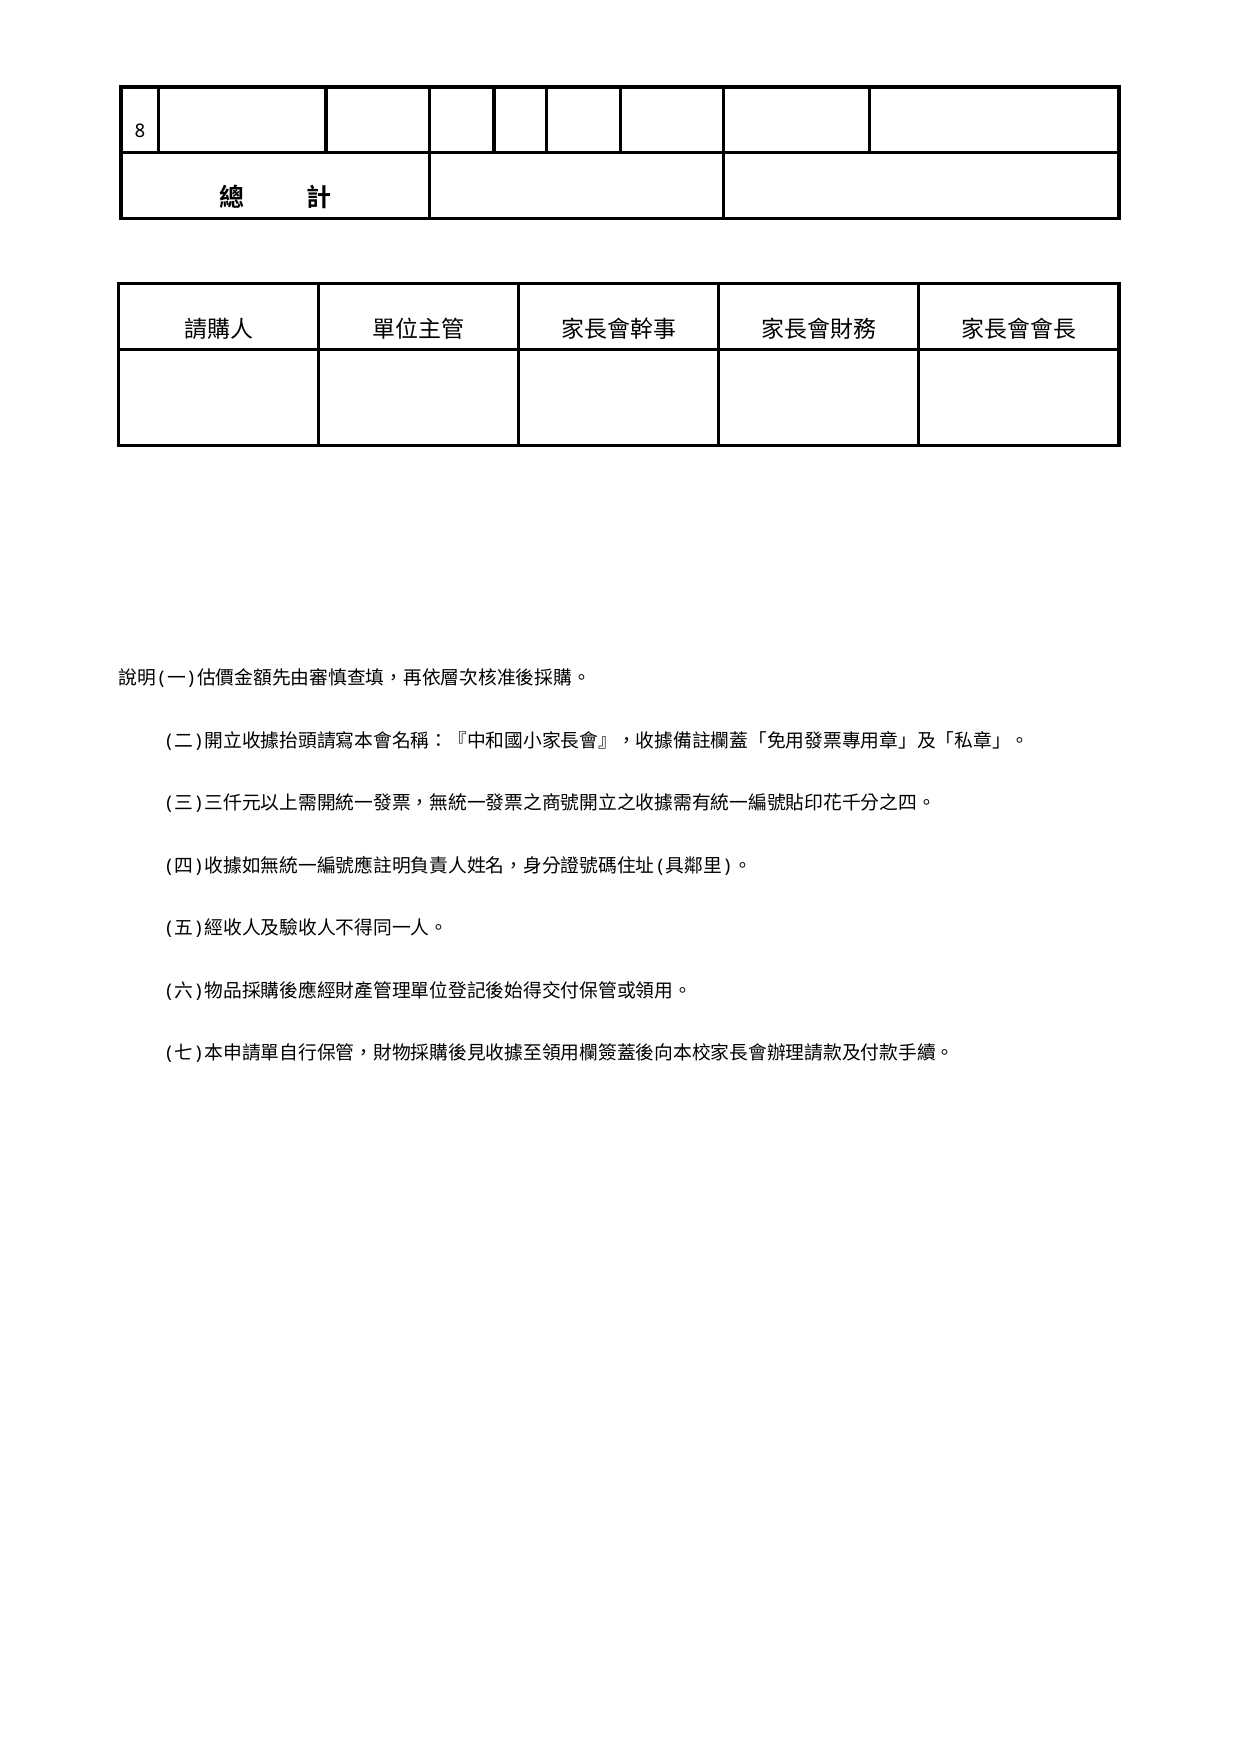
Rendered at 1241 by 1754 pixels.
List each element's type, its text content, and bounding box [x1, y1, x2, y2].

table_cell [725, 154, 1117, 217]
text (二)開立收據抬頭請寫本會名稱：『中和國小家長會』，收據備註欄蓋「免用發票專用章」及「私章」。 [118, 697, 1122, 760]
table_cell 總 計 [123, 154, 428, 217]
table_header 單位主管 [320, 285, 517, 348]
table_cell [496, 89, 545, 151]
table_header 請購人 [120, 285, 317, 348]
table_cell [622, 89, 722, 151]
table_cell [548, 89, 619, 151]
table_header 家長會幹事 [520, 285, 717, 348]
table_cell [320, 351, 517, 444]
table_cell [160, 89, 324, 151]
table_cell [871, 89, 1117, 151]
text (三)三仟元以上需開統一發票，無統一發票之商號開立之收據需有統一編號貼印花千分之四。 [118, 760, 1122, 822]
text 說明(一)估價金額先由審慎查填，再依層次核准後採購。 [118, 635, 1122, 697]
table_cell [120, 351, 317, 444]
table_cell [725, 89, 868, 151]
text (六)物品採購後應經財產管理單位登記後始得交付保管或領用。 [118, 947, 1122, 1010]
text (五)經收人及驗收人不得同一人。 [118, 885, 1122, 947]
table_cell [431, 89, 492, 151]
table_cell [328, 89, 428, 151]
table_header 家長會財務 [720, 285, 917, 348]
text (四)收據如無統一編號應註明負責人姓名，身分證號碼住址(具鄰里)。 [118, 822, 1122, 885]
text (七)本申請單自行保管，財物採購後見收據至領用欄簽蓋後向本校家長會辦理請款及付款手續。 [118, 1010, 1122, 1072]
table_header 家長會會長 [920, 285, 1117, 348]
table_cell 8 [123, 89, 157, 151]
table_cell [520, 351, 717, 444]
table_cell [920, 351, 1117, 444]
table_cell [431, 154, 722, 217]
table_cell [720, 351, 917, 444]
